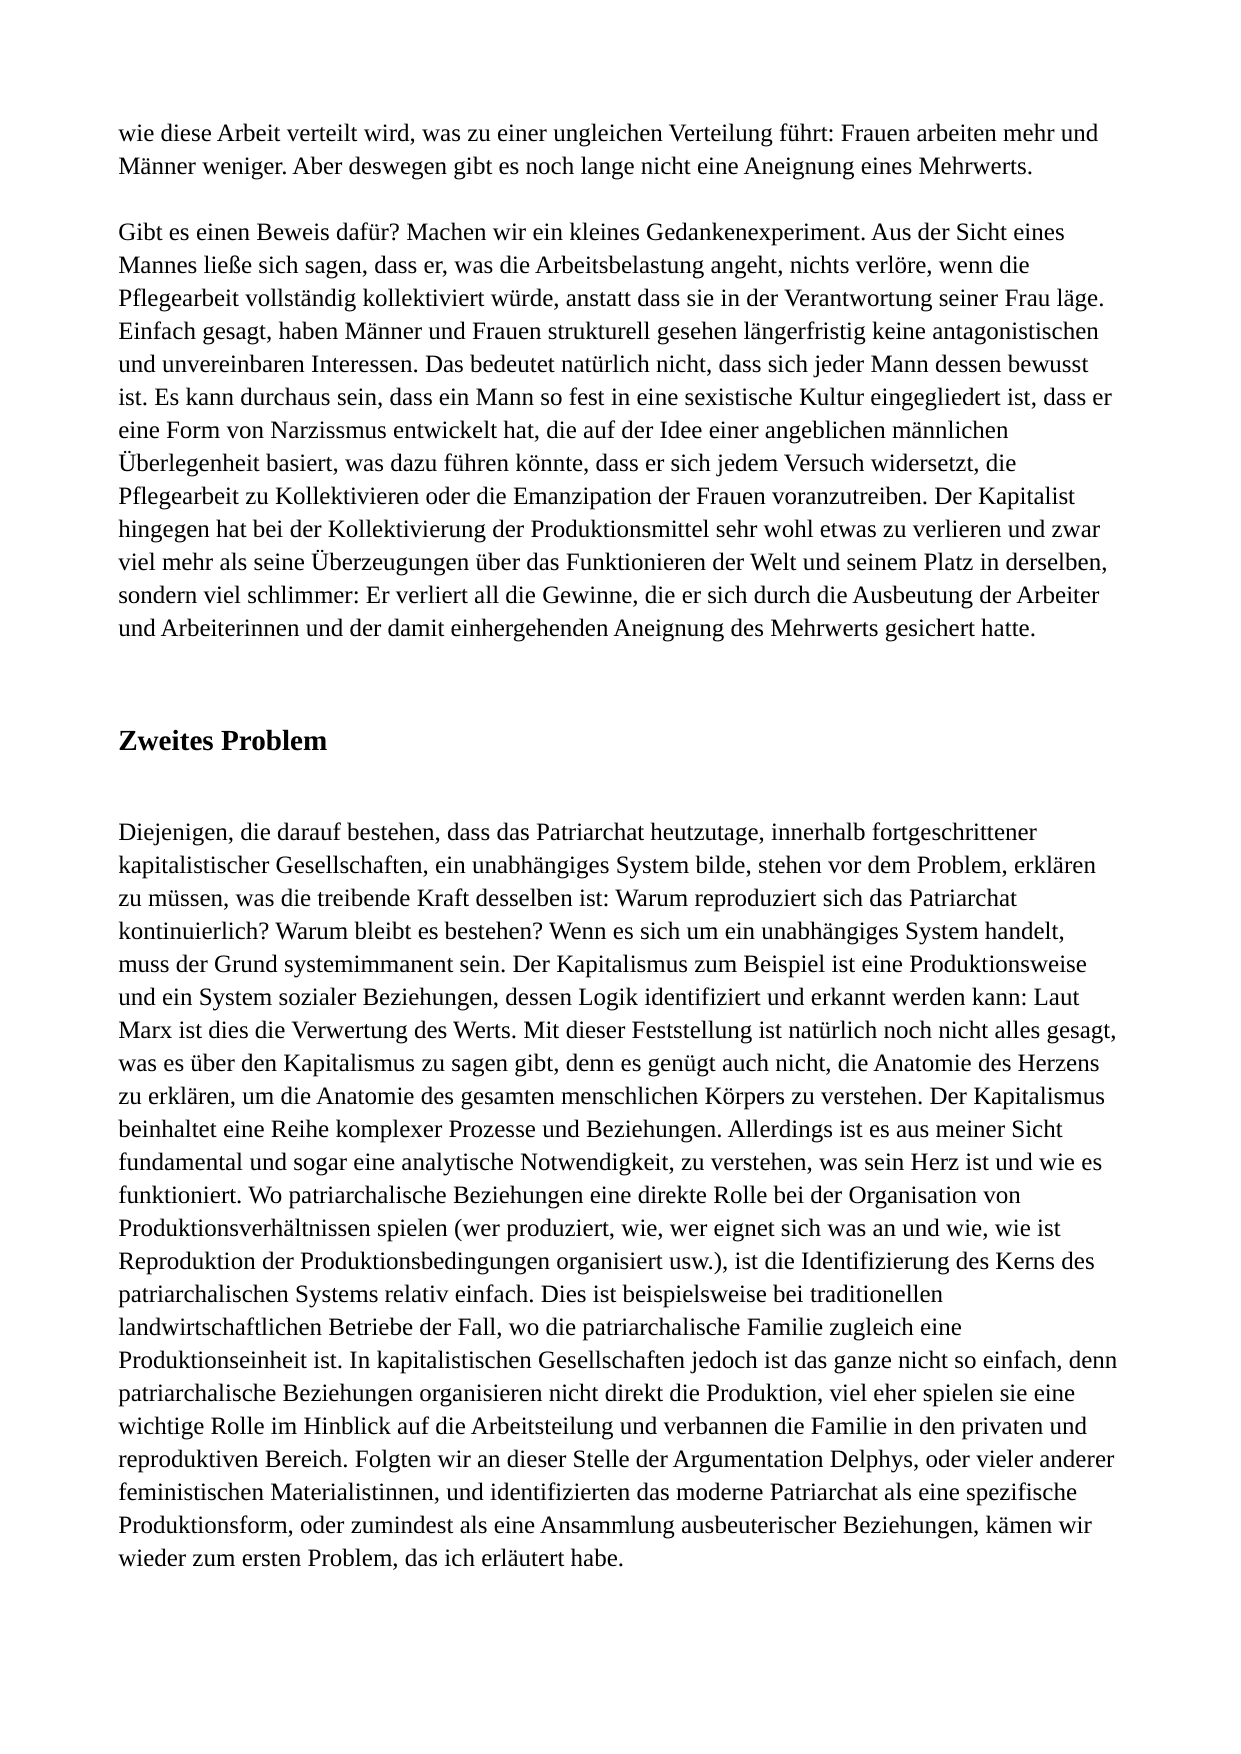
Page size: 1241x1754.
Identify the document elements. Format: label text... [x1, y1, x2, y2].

text wie diese Arbeit verteilt wird, was zu einer ungleichen Verteilung führt: Frauen arbeiten mehr und Männer weniger. Aber deswegen gibt es noch lange nicht eine Aneignung eines Mehrwerts. Gibt es einen Beweis dafür? Machen wir ein kleines Gedankenexperiment. Aus der Sicht eines Mannes ließe sich sagen, dass er, was die Arbeitsbelastung angeht, nichts verlöre, wenn die Pflegearbeit vollständig kollektiviert würde, anstatt dass sie in der Verantwortung seiner Frau läge. Einfach gesagt, haben Männer und Frauen strukturell gesehen längerfristig keine antagonistischen und unvereinbaren Interessen. Das bedeutet natürlich nicht, dass sich jeder Mann dessen bewusst ist. Es kann durchaus sein, dass ein Mann so fest in eine sexistische Kultur eingegliedert ist, dass er eine Form von Narzissmus entwickelt hat, die auf der Idee einer angeblichen männlichen Überlegenheit basiert, was dazu führen könnte, dass er sich jedem Versuch widersetzt, die Pflegearbeit zu Kollektivieren oder die Emanzipation der Frauen voranzutreiben. Der Kapitalist hingegen hat bei der Kollektivierung der Produktionsmittel sehr wohl etwas zu verlieren und zwar viel mehr als seine Überzeugungen über das Funktionieren der Welt und seinem Platz in derselben, sondern viel schlimmer: Er verliert all die Gewinne, die er sich durch die Ausbeutung der Arbeiter und Arbeiterinnen und der damit einhergehenden Aneignung des Mehrwerts gesichert hatte. [118, 118, 1122, 642]
text Diejenigen, die darauf bestehen, dass das Patriarchat heutzutage, innerhalb fortgeschrittener kapitalistischer Gesellschaften, ein unabhängiges System bilde, stehen vor dem Problem, erklären zu müssen, was die treibende Kraft desselben ist: Warum reproduziert sich das Patriarchat kontinuierlich? Warum bleibt es bestehen? Wenn es sich um ein unabhängiges System handelt, muss der Grund systemimmanent sein. Der Kapitalismus zum Beispiel ist eine Produktionsweise und ein System sozialer Beziehungen, dessen Logik identifiziert und erkannt werden kann: Laut Marx ist dies die Verwertung des Werts. Mit dieser Feststellung ist natürlich noch nicht alles gesagt, was es über den Kapitalismus zu sagen gibt, denn es genügt auch nicht, die Anatomie des Herzens zu erklären, um die Anatomie des gesamten menschlichen Körpers zu verstehen. Der Kapitalismus beinhaltet eine Reihe komplexer Prozesse und Beziehungen. Allerdings ist es aus meiner Sicht fundamental und sogar eine analytische Notwendigkeit, zu verstehen, was sein Herz ist und wie es funktioniert. Wo patriarchalische Beziehungen eine direkte Rolle bei der Organisation von Produktionsverhältnissen spielen (wer produziert, wie, wer eignet sich was an und wie, wie ist Reproduktion der Produktionsbedingungen organisiert usw.), ist die Identifizierung des Kerns des patriarchalischen Systems relativ einfach. Dies ist beispielsweise bei traditionellen landwirtschaftlichen Betriebe der Fall, wo die patriarchalische Familie zugleich eine Produktionseinheit ist. In kapitalistischen Gesellschaften jedoch ist das ganze nicht so einfach, denn patriarchalische Beziehungen organisieren nicht direkt die Produktion, viel eher spielen sie eine wichtige Rolle im Hinblick auf die Arbeitsteilung und verbannen die Familie in den privaten und reproduktiven Bereich. Folgten wir an dieser Stelle der Argumentation Delphys, oder vieler anderer feministischen Materialistinnen, und identifizierten das moderne Patriarchat als eine spezifische Produktionsform, oder zumindest als eine Ansammlung ausbeuterischer Beziehungen, kämen wir wieder zum ersten Problem, das ich erläutert habe. [118, 817, 1122, 1605]
subtitle Zweites Problem [118, 723, 1122, 757]
